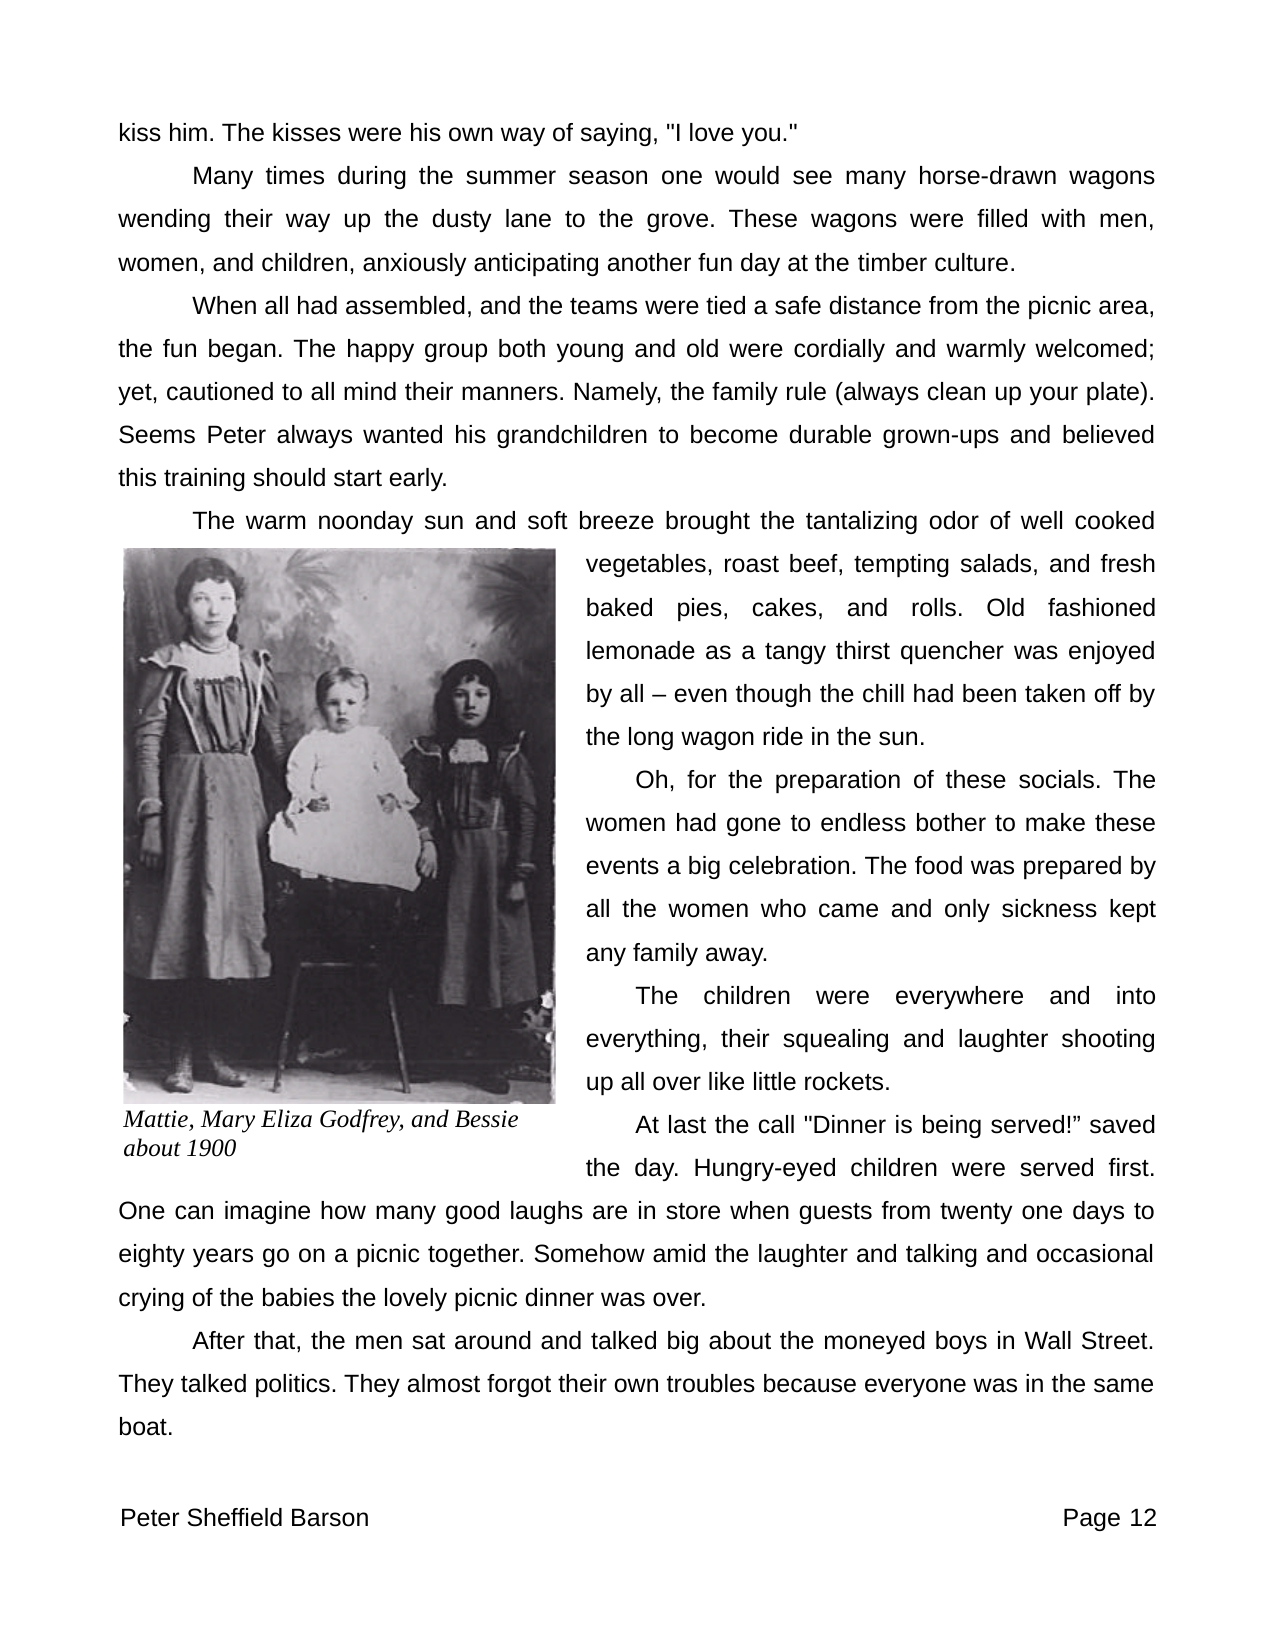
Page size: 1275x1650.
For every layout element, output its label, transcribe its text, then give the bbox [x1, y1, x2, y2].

text Oh, for the preparation of these socials. The women had gone to endless bother to make these events a big celebration. The food was prepared by all the women who came and only sickness kept any family away. [556, 765, 1157, 966]
picture [123, 548, 556, 1104]
text Many times during the summer season one would see many horse-drawn wagons wending their way up the dusty lane to the grove. These wagons were filled with men, women, and children, anxiously anticipating another fun day at the timber culture. [118, 161, 1157, 276]
text The warm noonday sun and soft breeze brought the tantalizing odor of well cooked vegetables, roast beef, tempting salads, and fresh baked pies, cakes, and rolls. Old fashioned lemonade as a tangy thirst quencher was enjoyed by all – even though the chill had been taken off by the long wagon ride in the sun. [118, 506, 1157, 751]
text The children were everywhere and into everything, their squealing and laughter shooting up all over like little rockets. [556, 981, 1157, 1096]
text At last the call "Dinner is being served!” saved the day. Hungry-eyed children were served first. One can imagine how many good laughs are in store when guests from twenty one days to eighty years go on a picnic together. Somehow amid the laughter and talking and occasional crying of the babies the lovely picnic dinner was over. [118, 1110, 1157, 1311]
text Mattie, Mary Eliza Godfrey, and Bessie about 1900 [123, 1104, 556, 1162]
text When all had assembled, and the teams were tied a safe distance from the picnic area, the fun began. The happy group both young and old were cordially and warmly welcomed; yet, cautioned to all mind their manners. Namely, the family rule (always clean up your plate). Seems Peter always wanted his grandchildren to become durable grown-ups and believed this training should start early. [118, 291, 1157, 492]
text kiss him. The kisses were his own way of saying, "I love you." [118, 118, 1157, 147]
text After that, the men sat around and talked big about the moneyed boys in Wall Street. They talked politics. They almost forgot their own troubles because everyone was in the same boat. [118, 1326, 1157, 1441]
